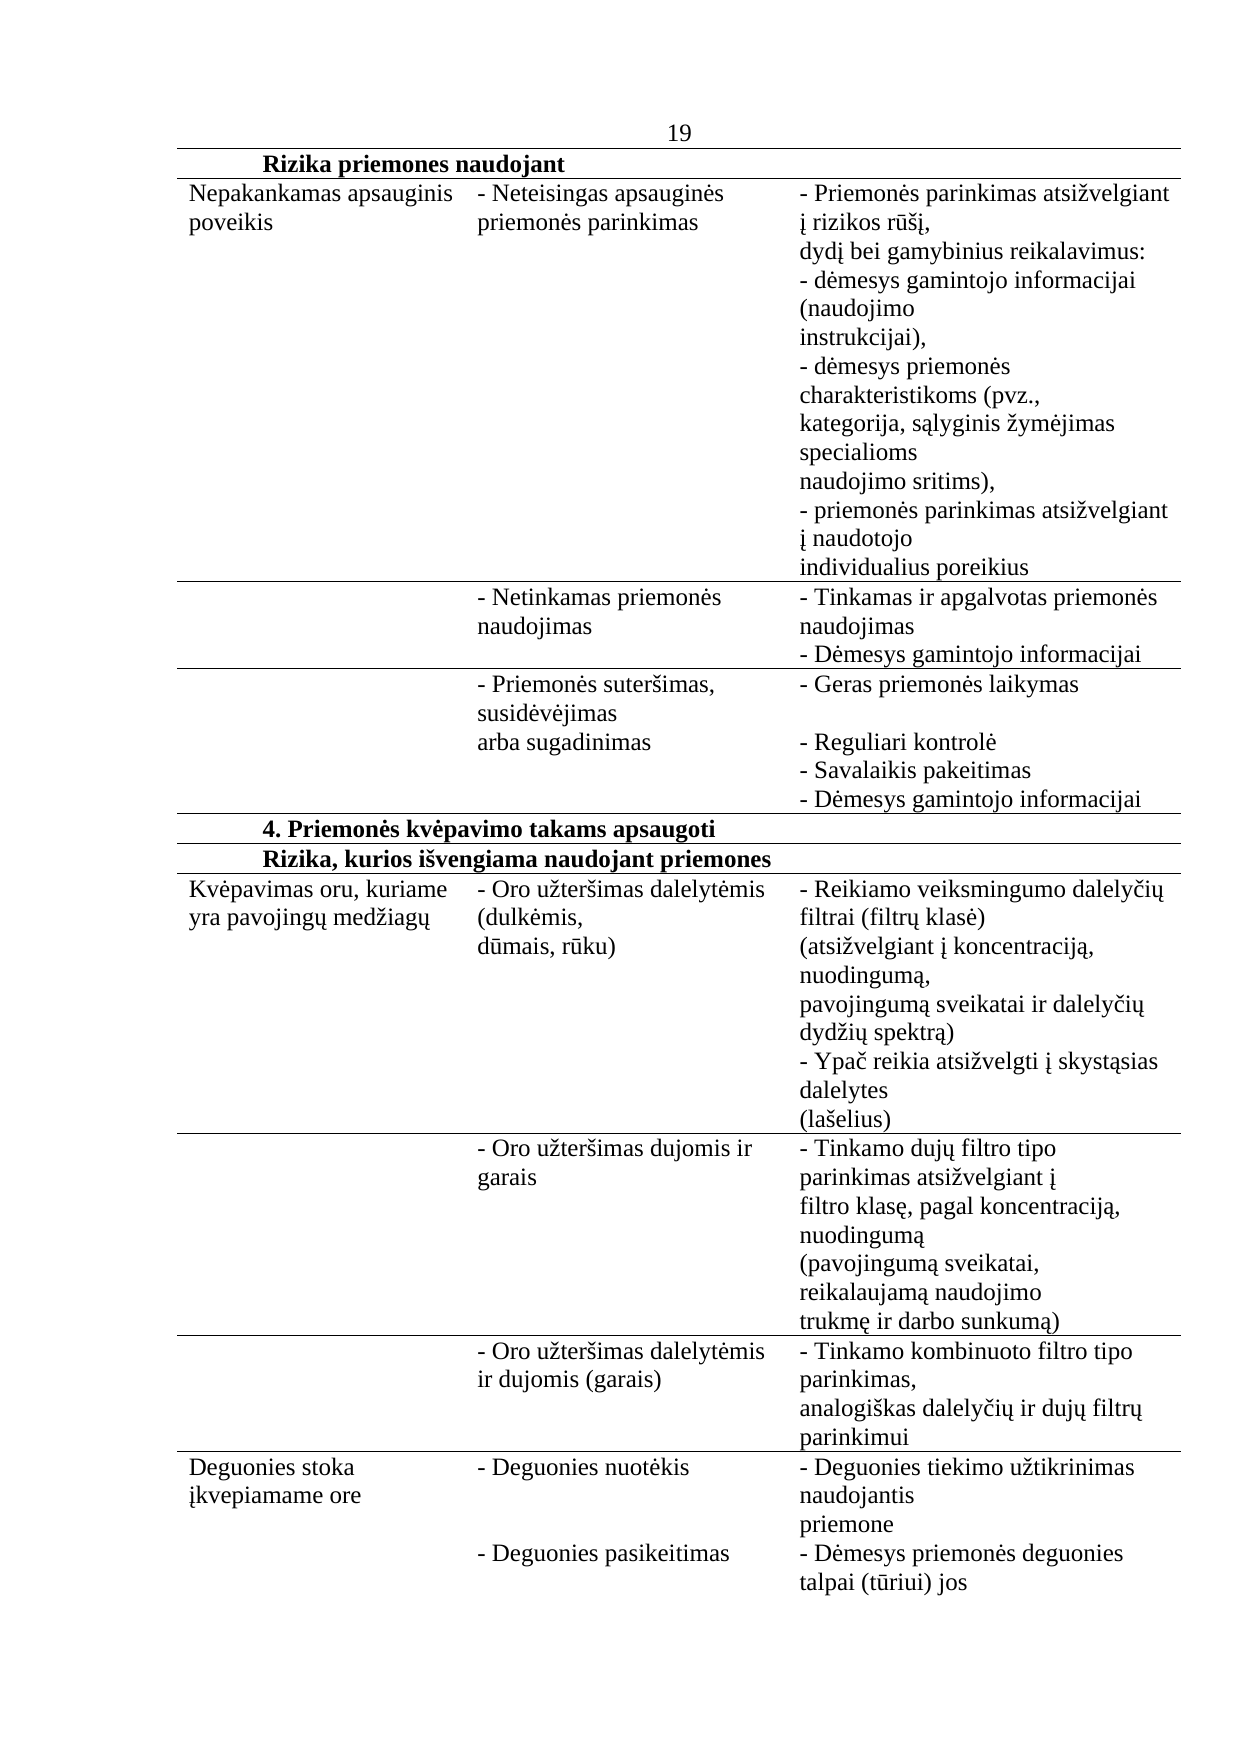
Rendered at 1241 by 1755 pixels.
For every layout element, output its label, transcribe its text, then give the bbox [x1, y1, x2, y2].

table_cell - Deguonies nuotėkis [466, 1452, 788, 1509]
table_cell kategorija, sąlyginis žymėjimas specialioms [788, 409, 1181, 466]
table_cell (pavojingumą sveikatai, reikalaujamą naudojimo [788, 1249, 1181, 1306]
table_cell - Savalaikis pakeitimas [788, 756, 1181, 784]
table_cell - Deguonies tiekimo užtikrinimas naudojantis [788, 1452, 1181, 1509]
table_cell [466, 466, 788, 495]
table_cell Rizika, kurios išvengiama naudojant priemones [177, 844, 1181, 873]
table_cell [177, 784, 466, 813]
table_cell - dėmesys priemonės charakteristikoms (pvz., [788, 351, 1181, 408]
table_cell [466, 1393, 788, 1451]
table_cell (lašelius) [788, 1104, 1181, 1132]
table_cell - Neteisingas apsauginės priemonės parinkimas [466, 179, 788, 236]
table_cell [177, 1191, 466, 1248]
table_cell [177, 669, 466, 727]
table_cell Kvėpavimas oru, kuriame yra pavojingų medžiagų [177, 874, 466, 931]
table_cell trukmę ir darbo sunkumą) [788, 1306, 1181, 1335]
table_cell - Dėmesys gamintojo informacijai [788, 784, 1181, 813]
table_cell [177, 1249, 466, 1306]
table_cell - Netinkamas priemonės naudojimas [466, 582, 788, 639]
table_cell [177, 1509, 466, 1538]
table_cell dūmais, rūku) [466, 931, 788, 989]
table_cell [466, 495, 788, 552]
table_cell - Tinkamas ir apgalvotas priemonės naudojimas [788, 582, 1181, 639]
table_cell [466, 1104, 788, 1132]
table_cell [177, 1134, 466, 1191]
table_cell [177, 989, 466, 1046]
table_cell [466, 1249, 788, 1306]
table_cell - Oro užteršimas dujomis ir garais [466, 1134, 788, 1191]
table_cell - Reguliari kontrolė [788, 727, 1181, 756]
table_cell [466, 784, 788, 813]
table_cell [177, 265, 466, 322]
table_cell [177, 1393, 466, 1451]
table_cell [177, 409, 466, 466]
table_cell [177, 931, 466, 989]
table_cell - Ypač reikia atsižvelgti į skystąsias dalelytes [788, 1046, 1181, 1104]
table_cell [466, 756, 788, 784]
table_cell - Dėmesys gamintojo informacijai [788, 640, 1181, 668]
table_cell [177, 1306, 466, 1335]
table_cell [466, 1191, 788, 1248]
table_cell [466, 409, 788, 466]
table_cell [466, 1046, 788, 1104]
table_cell [177, 640, 466, 668]
table_cell [177, 552, 466, 581]
table_cell [177, 236, 466, 265]
table_cell - Deguonies pasikeitimas [466, 1538, 788, 1596]
table_cell [466, 552, 788, 581]
table_cell 4. Priemonės kvėpavimo takams apsaugoti [177, 814, 1181, 843]
table_cell [177, 727, 466, 756]
table_cell - Priemonės suteršimas, susidėvėjimas [466, 669, 788, 727]
table_cell priemone [788, 1509, 1181, 1538]
table_cell [177, 756, 466, 784]
table_cell [466, 236, 788, 265]
table_cell - Geras priemonės laikymas [788, 669, 1181, 727]
table_cell analogiškas dalelyčių ir dujų filtrų parinkimui [788, 1393, 1181, 1451]
table_cell - Oro užteršimas dalelytėmis (dulkėmis, [466, 874, 788, 931]
table_cell naudojimo sritims), [788, 466, 1181, 495]
table_cell - priemonės parinkimas atsižvelgiant į naudotojo [788, 495, 1181, 552]
table_cell [466, 989, 788, 1046]
table_cell - Dėmesys priemonės deguonies talpai (tūriui) jos [788, 1538, 1181, 1596]
table_cell [177, 1104, 466, 1132]
table_cell [466, 351, 788, 408]
table_cell [177, 1046, 466, 1104]
table_cell (atsižvelgiant į koncentraciją, nuodingumą, [788, 931, 1181, 989]
table_cell [466, 1509, 788, 1538]
table_cell [177, 582, 466, 639]
table_cell [466, 1306, 788, 1335]
table_cell [466, 265, 788, 322]
table_cell Rizika priemones naudojant [177, 149, 1181, 177]
table_cell - dėmesys gamintojo informacijai (naudojimo [788, 265, 1181, 322]
table_cell [177, 322, 466, 351]
table_cell [466, 322, 788, 351]
table_cell filtro klasę, pagal koncentraciją, nuodingumą [788, 1191, 1181, 1248]
table_cell [177, 351, 466, 408]
table_cell - Tinkamo dujų filtro tipo parinkimas atsižvelgiant į [788, 1134, 1181, 1191]
table_cell - Reikiamo veiksmingumo dalelyčių filtrai (filtrų klasė) [788, 874, 1181, 931]
table_cell Deguonies stoka įkvepiamame ore [177, 1452, 466, 1509]
table_cell - Tinkamo kombinuoto filtro tipo parinkimas, [788, 1336, 1181, 1393]
table_cell [177, 495, 466, 552]
table_cell instrukcijai), [788, 322, 1181, 351]
table_cell - Priemonės parinkimas atsižvelgiant į rizikos rūšį, [788, 179, 1181, 236]
table_cell [177, 1336, 466, 1393]
table_cell - Oro užteršimas dalelytėmis ir dujomis (garais) [466, 1336, 788, 1393]
table_cell [466, 640, 788, 668]
table_cell Nepakankamas apsauginis poveikis [177, 179, 466, 236]
table_cell [177, 1538, 466, 1596]
table_cell individualius poreikius [788, 552, 1181, 581]
table_cell pavojingumą sveikatai ir dalelyčių dydžių spektrą) [788, 989, 1181, 1046]
table_cell dydį bei gamybinius reikalavimus: [788, 236, 1181, 265]
table_cell arba sugadinimas [466, 727, 788, 756]
table_cell [177, 466, 466, 495]
